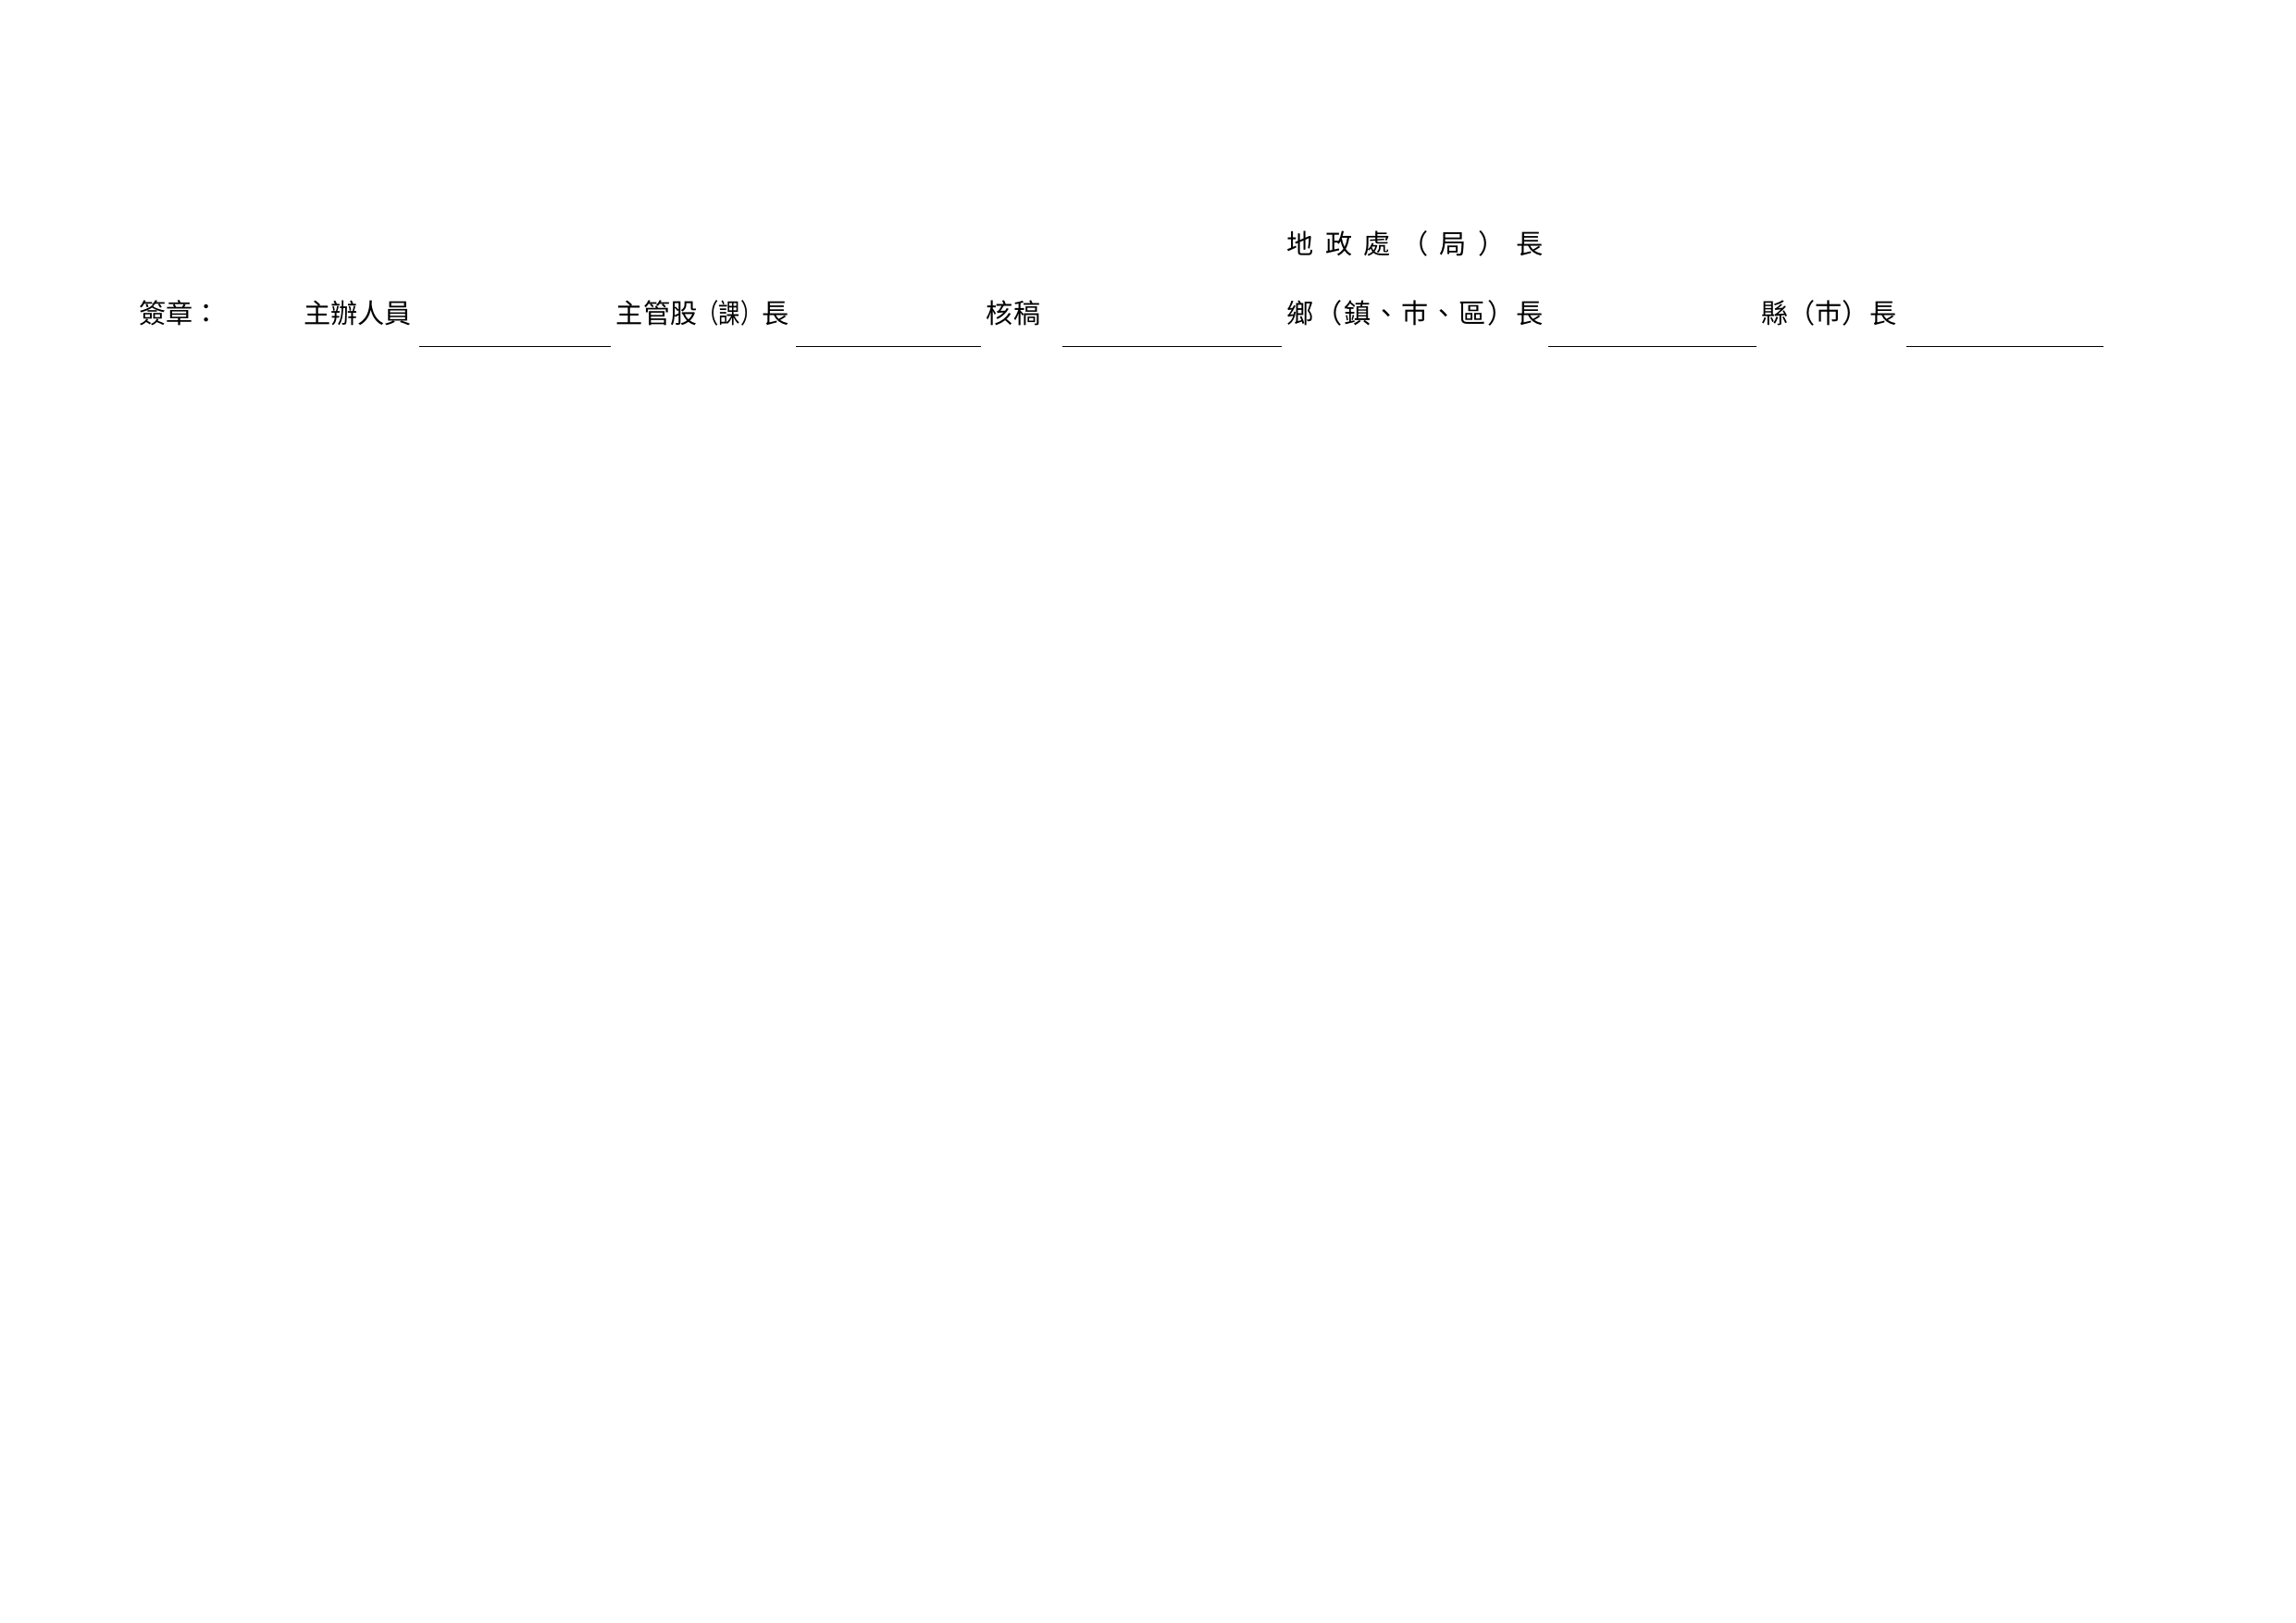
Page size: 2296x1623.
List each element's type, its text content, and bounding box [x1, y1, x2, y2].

table_header [419, 207, 611, 346]
table_header 主管股（課）長 [611, 207, 796, 346]
table_header [1062, 207, 1282, 346]
table_header [1906, 207, 2104, 346]
table_header 縣（巿）長 [1756, 207, 1906, 346]
table_header 核稿 [981, 207, 1062, 346]
table_header 主辦人員 [299, 207, 418, 346]
table_header 地政處（局）長 鄉（鎮、巿、區）長 [1282, 207, 1548, 346]
table_header [1548, 207, 1756, 346]
table_header [796, 207, 981, 346]
table_header 簽章： [134, 207, 299, 346]
